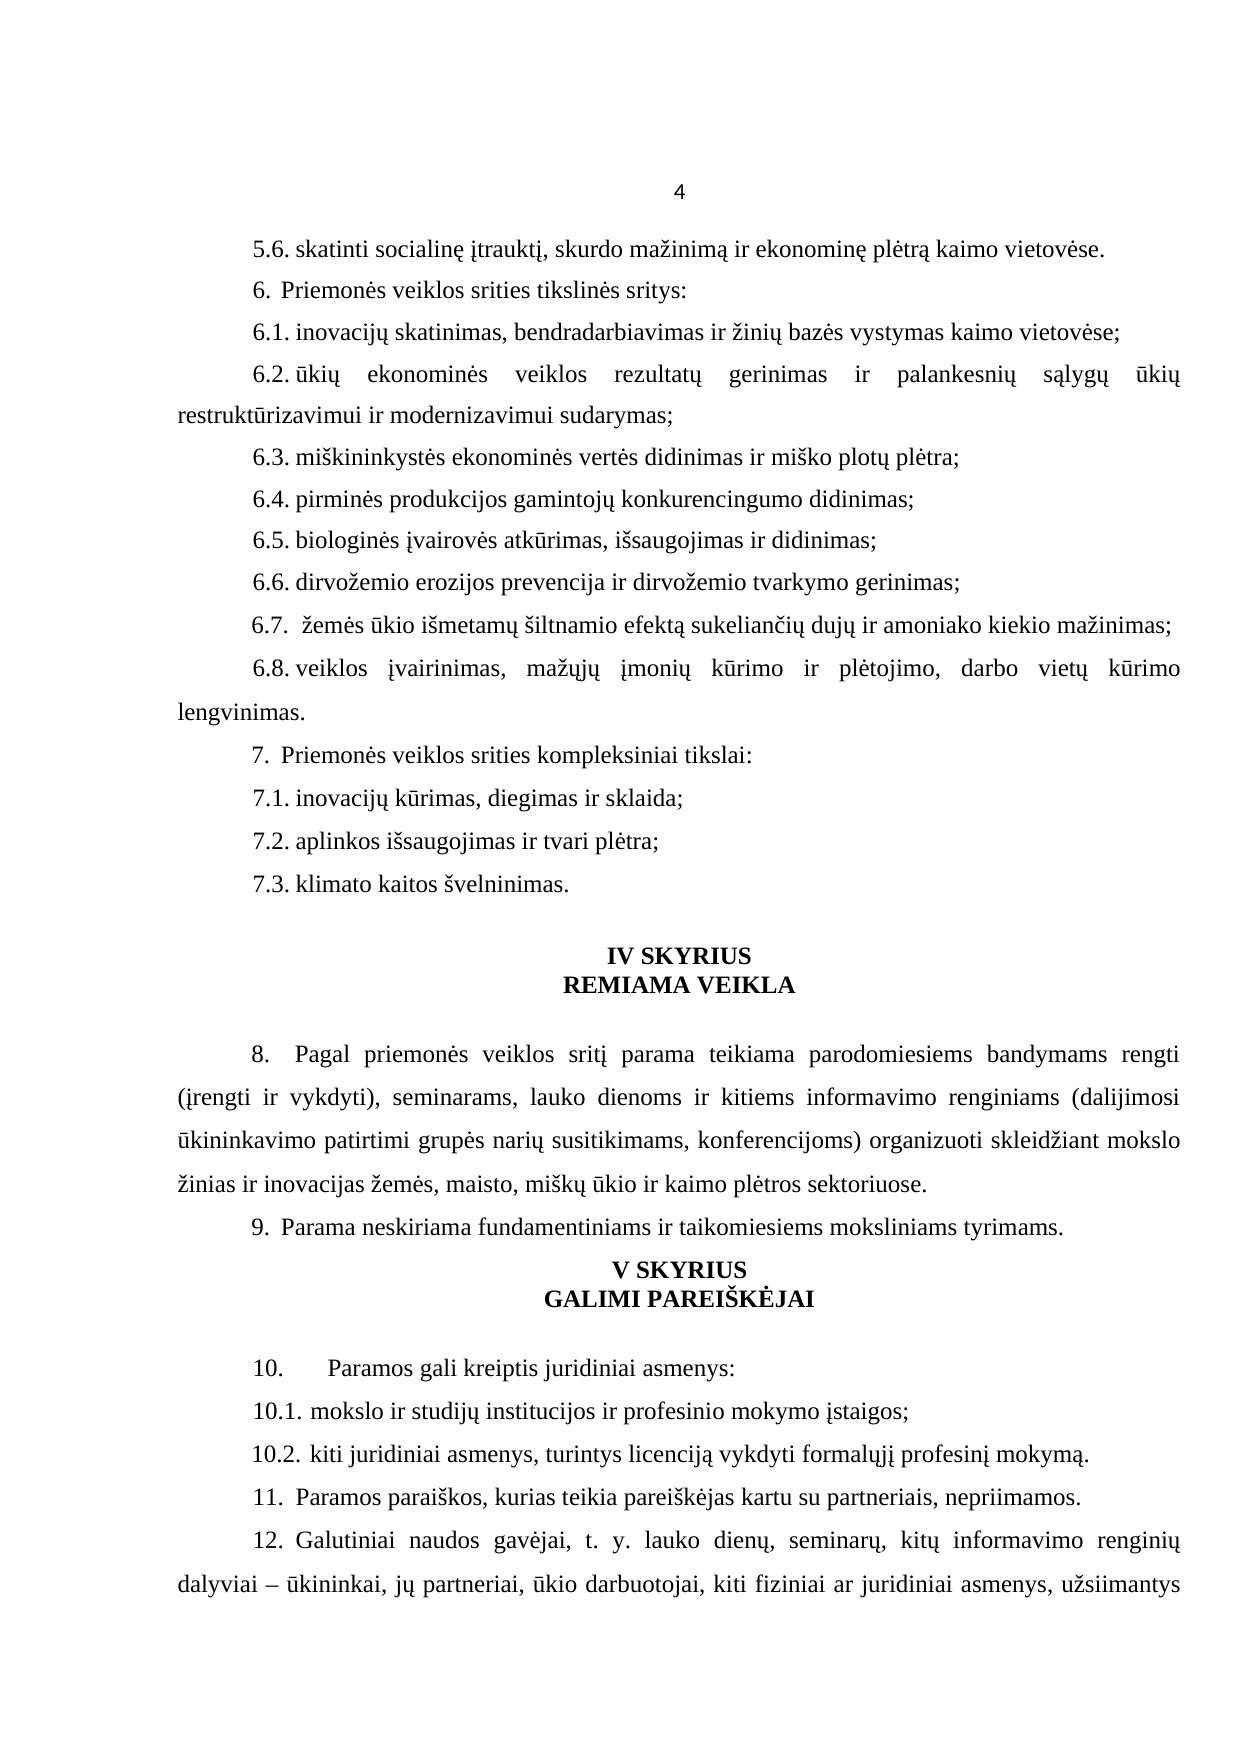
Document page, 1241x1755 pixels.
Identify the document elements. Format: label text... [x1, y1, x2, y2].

text V SKYRIUS [177, 1255, 1181, 1284]
text 10.2. kiti juridiniai asmenys, turintys licenciją vykdyti formalųjį profesinį mokymą. [251, 1439, 1181, 1468]
text 6.1. inovacijų skatinimas, bendradarbiavimas ir žinių bazės vystymas kaimo vietovėse; [177, 317, 1181, 346]
text GALIMI PAREIŠKĖJAI [177, 1284, 1181, 1312]
text 7.1. inovacijų kūrimas, diegimas ir sklaida; [252, 783, 1181, 812]
text 9. Parama neskiriama fundamentiniams ir taikomiesiems moksliniams tyrimams. [251, 1212, 1181, 1241]
text 12. Galutiniai naudos gavėjai, t. y. lauko dienų, seminarų, kitų informavimo renginių dalyviai – ūkininkai, jų partneriai, ūkio darbuotojai, kiti fiziniai ar juridiniai asmenys, užsiimantys [177, 1526, 1181, 1597]
text REMIAMA VEIKLA [177, 970, 1181, 998]
text 7.3. klimato kaitos švelninimas. [252, 869, 1181, 898]
text 7.2. aplinkos išsaugojimas ir tvari plėtra; [252, 826, 1181, 855]
text 6.3. miškininkystės ekonominės vertės didinimas ir miško plotų plėtra; [177, 442, 1181, 471]
text 6.5. biologinės įvairovės atkūrimas, išsaugojimas ir didinimas; [177, 526, 1181, 554]
text 6.8. veiklos įvairinimas, mažųjų įmonių kūrimo ir plėtojimo, darbo vietų kūrimo lengvinimas. [177, 653, 1181, 725]
text 6.7. žemės ūkio išmetamų šiltnamio efektą sukeliančių dujų ir amoniako kiekio mažinimas; [251, 610, 1181, 639]
text 6.4. pirminės produkcijos gamintojų konkurencingumo didinimas; [177, 484, 1181, 513]
text 6. Priemonės veiklos srities tikslinės sritys: [177, 276, 1181, 304]
text 7. Priemonės veiklos srities kompleksiniai tikslai: [251, 740, 1181, 768]
text 6.6. dirvožemio erozijos prevencija ir dirvožemio tvarkymo gerinimas; [177, 567, 1181, 596]
text 6.2. ūkių ekonominės veiklos rezultatų gerinimas ir palankesnių sąlygų ūkių restruktūrizavimui ir modernizavimui sudarymas; [177, 359, 1181, 429]
text 10. Paramos gali kreiptis juridiniai asmenys: [177, 1353, 1181, 1382]
text 5.6. skatinti socialinę įtrauktį, skurdo mažinimą ir ekonominę plėtrą kaimo vietovėse. [177, 234, 1181, 263]
text 11. Paramos paraiškos, kurias teikia pareiškėjas kartu su partneriais, nepriimamos. [177, 1482, 1181, 1511]
text 10.1. mokslo ir studijų institucijos ir profesinio mokymo įstaigos; [177, 1396, 1181, 1425]
text IV SKYRIUS [177, 941, 1181, 970]
text 8. Pagal priemonės veiklos sritį parama teikiama parodomiesiems bandymams rengti (įrengti ir vykdyti), seminarams, lauko dienoms ir kitiems informavimo renginiams (dalijimosi ūkininkavimo patirtimi grupės narių susitikimams, konferencijoms) organizuoti skleidžiant mokslo žinias ir inovacijas žemės, maisto, miškų ūkio ir kaimo plėtros sektoriuose. [177, 1039, 1181, 1197]
